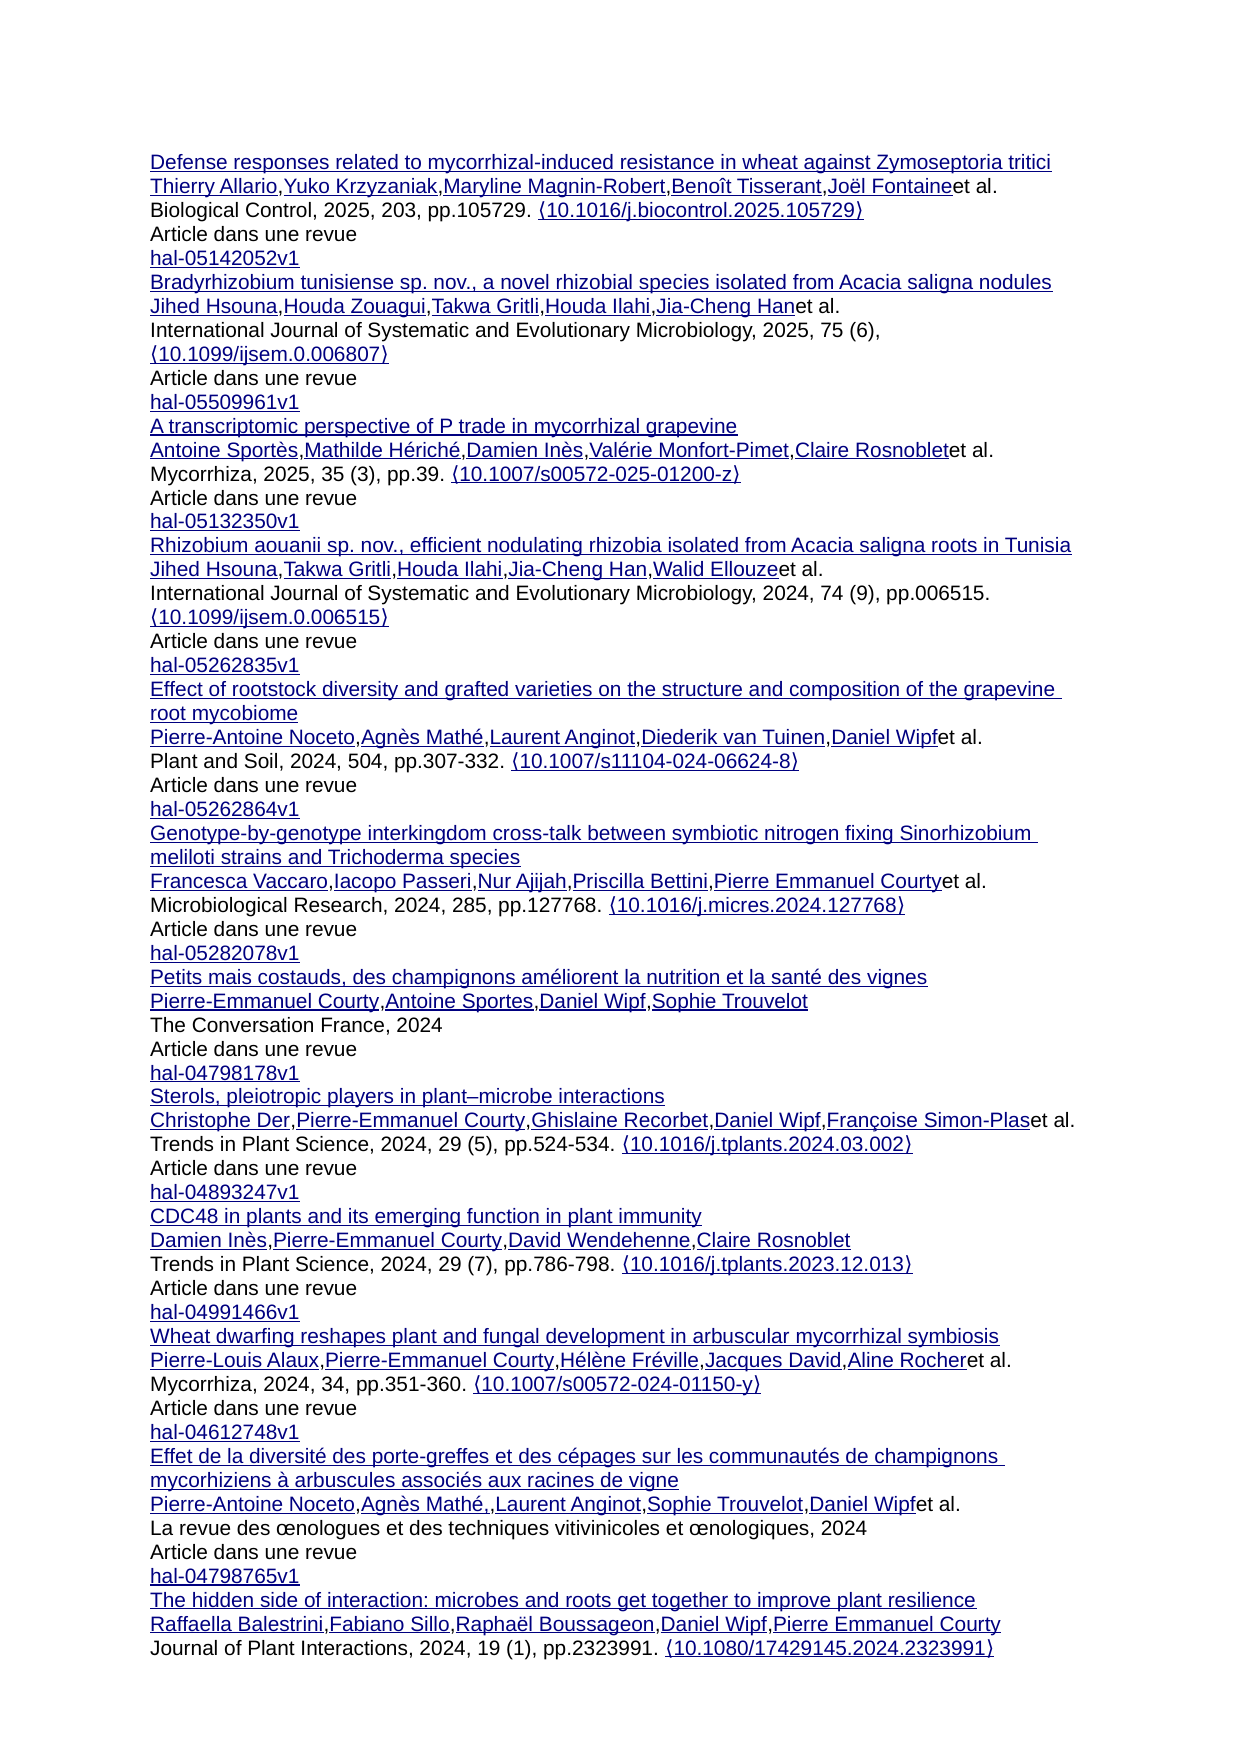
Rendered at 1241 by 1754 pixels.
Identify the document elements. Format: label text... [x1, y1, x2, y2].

table_cell Effet de la diversité des porte-greffes et des cépages sur les communautés de champignons mycorhiziens à arbuscules associés aux racines de vigne Pierre-Antoine Noceto,Agnès Mathé,,Laurent Anginot,Sophie Trouvelot,Daniel Wipfet al. La revue des œnologues et des techniques vitivinicoles et œnologiques, 2024 Article dans une revue hal-04798765v1 [150, 1444, 1090, 1587]
table_cell Effect of rootstock diversity and grafted varieties on the structure and composition of the grapevine root mycobiome Pierre-Antoine Noceto,Agnès Mathé,Laurent Anginot,Diederik van Tuinen,Daniel Wipfet al. Plant and Soil, 2024, 504, pp.307-332. ⟨10.1007/s11104-024-06624-8⟩ Article dans une revue hal-05262864v1 [150, 677, 1090, 821]
table_cell CDC48 in plants and its emerging function in plant immunity Damien Inès,Pierre-Emmanuel Courty,David Wendehenne,Claire Rosnoblet Trends in Plant Science, 2024, 29 (7), pp.786-798. ⟨10.1016/j.tplants.2023.12.013⟩ Article dans une revue hal-04991466v1 [150, 1204, 1090, 1324]
table_cell Sterols, pleiotropic players in plant–microbe interactions Christophe Der,Pierre-Emmanuel Courty,Ghislaine Recorbet,Daniel Wipf,Françoise Simon-Plaset al. Trends in Plant Science, 2024, 29 (5), pp.524-534. ⟨10.1016/j.tplants.2024.03.002⟩ Article dans une revue hal-04893247v1 [150, 1084, 1090, 1204]
table_cell Petits mais costauds, des champignons améliorent la nutrition et la santé des vignes Pierre-Emmanuel Courty,Antoine Sportes,Daniel Wipf,Sophie Trouvelot The Conversation France, 2024 Article dans une revue hal-04798178v1 [150, 965, 1090, 1084]
table_cell A transcriptomic perspective of P trade in mycorrhizal grapevine Antoine Sportès,Mathilde Hériché,Damien Inès,Valérie Monfort-Pimet,Claire Rosnobletet al. Mycorrhiza, 2025, 35 (3), pp.39. ⟨10.1007/s00572-025-01200-z⟩ Article dans une revue hal-05132350v1 [150, 414, 1090, 533]
table_cell Wheat dwarfing reshapes plant and fungal development in arbuscular mycorrhizal symbiosis Pierre-Louis Alaux,Pierre-Emmanuel Courty,Hélène Fréville,Jacques David,Aline Rocheret al. Mycorrhiza, 2024, 34, pp.351-360. ⟨10.1007/s00572-024-01150-y⟩ Article dans une revue hal-04612748v1 [150, 1324, 1090, 1444]
table_cell The hidden side of interaction: microbes and roots get together to improve plant resilience Raffaella Balestrini,Fabiano Sillo,Raphaël Boussageon,Daniel Wipf,Pierre Emmanuel Courty Journal of Plant Interactions, 2024, 19 (1), pp.2323991. ⟨10.1080/17429145.2024.2323991⟩ [150, 1588, 1090, 1659]
table_cell Rhizobium aouanii sp. nov., efficient nodulating rhizobia isolated from Acacia saligna roots in Tunisia Jihed Hsouna,Takwa Gritli,Houda Ilahi,Jia-Cheng Han,Walid Ellouzeet al. International Journal of Systematic and Evolutionary Microbiology, 2024, 74 (9), pp.006515. ⟨10.1099/ijsem.0.006515⟩ Article dans une revue hal-05262835v1 [150, 533, 1090, 677]
table_cell Genotype-by-genotype interkingdom cross-talk between symbiotic nitrogen fixing Sinorhizobium meliloti strains and Trichoderma species Francesca Vaccaro,Iacopo Passeri,Nur Ajijah,Priscilla Bettini,Pierre Emmanuel Courtyet al. Microbiological Research, 2024, 285, pp.127768. ⟨10.1016/j.micres.2024.127768⟩ Article dans une revue hal-05282078v1 [150, 821, 1090, 964]
table_cell Bradyrhizobium tunisiense sp. nov., a novel rhizobial species isolated from Acacia saligna nodules Jihed Hsouna,Houda Zouagui,Takwa Gritli,Houda Ilahi,Jia-Cheng Hanet al. International Journal of Systematic and Evolutionary Microbiology, 2025, 75 (6), ⟨10.1099/ijsem.0.006807⟩ Article dans une revue hal-05509961v1 [150, 270, 1090, 413]
table_cell Defense responses related to mycorrhizal-induced resistance in wheat against Zymoseptoria tritici Thierry Allario,Yuko Krzyzaniak,Maryline Magnin-Robert,Benoît Tisserant,Joël Fontaineet al. Biological Control, 2025, 203, pp.105729. ⟨10.1016/j.biocontrol.2025.105729⟩ Article dans une revue hal-05142052v1 [150, 150, 1090, 270]
